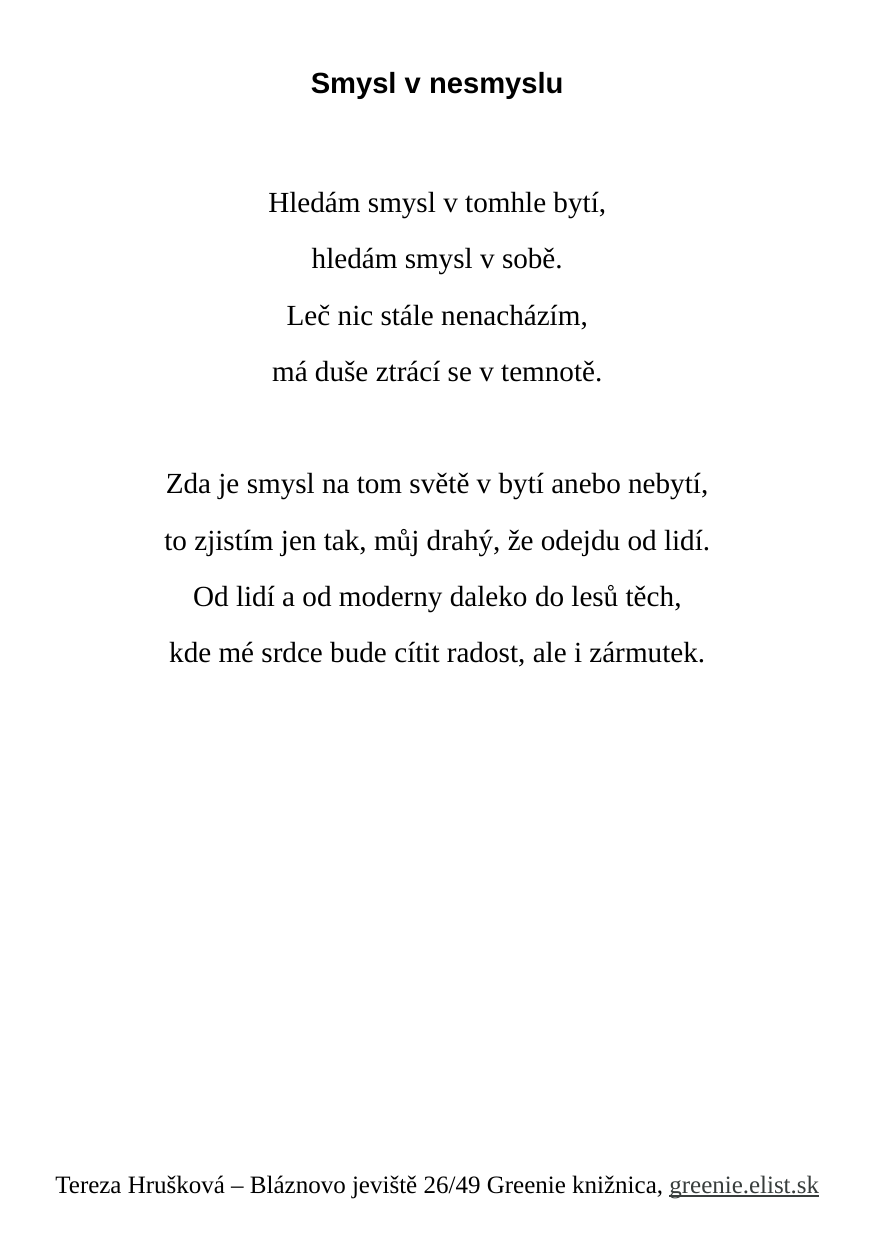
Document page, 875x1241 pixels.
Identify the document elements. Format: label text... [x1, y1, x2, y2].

text má duše ztrácí se v temnotě. [41, 354, 833, 388]
text Hledám smysl v tomhle bytí, [41, 185, 833, 219]
text Od lidí a od moderny daleko do lesů těch, [41, 579, 833, 613]
text to zjistím jen tak, můj drahý, že odejdu od lidí. [41, 523, 833, 556]
text hledám smysl v sobě. [41, 242, 833, 275]
subtitle Smysl v nesmyslu [41, 66, 833, 100]
text Leč nic stále nenacházím, [41, 298, 833, 331]
text Zda je smysl na tom světě v bytí anebo nebytí, [41, 467, 833, 500]
text kde mé srdce bude cítit radost, ale i zármutek. [41, 635, 833, 669]
